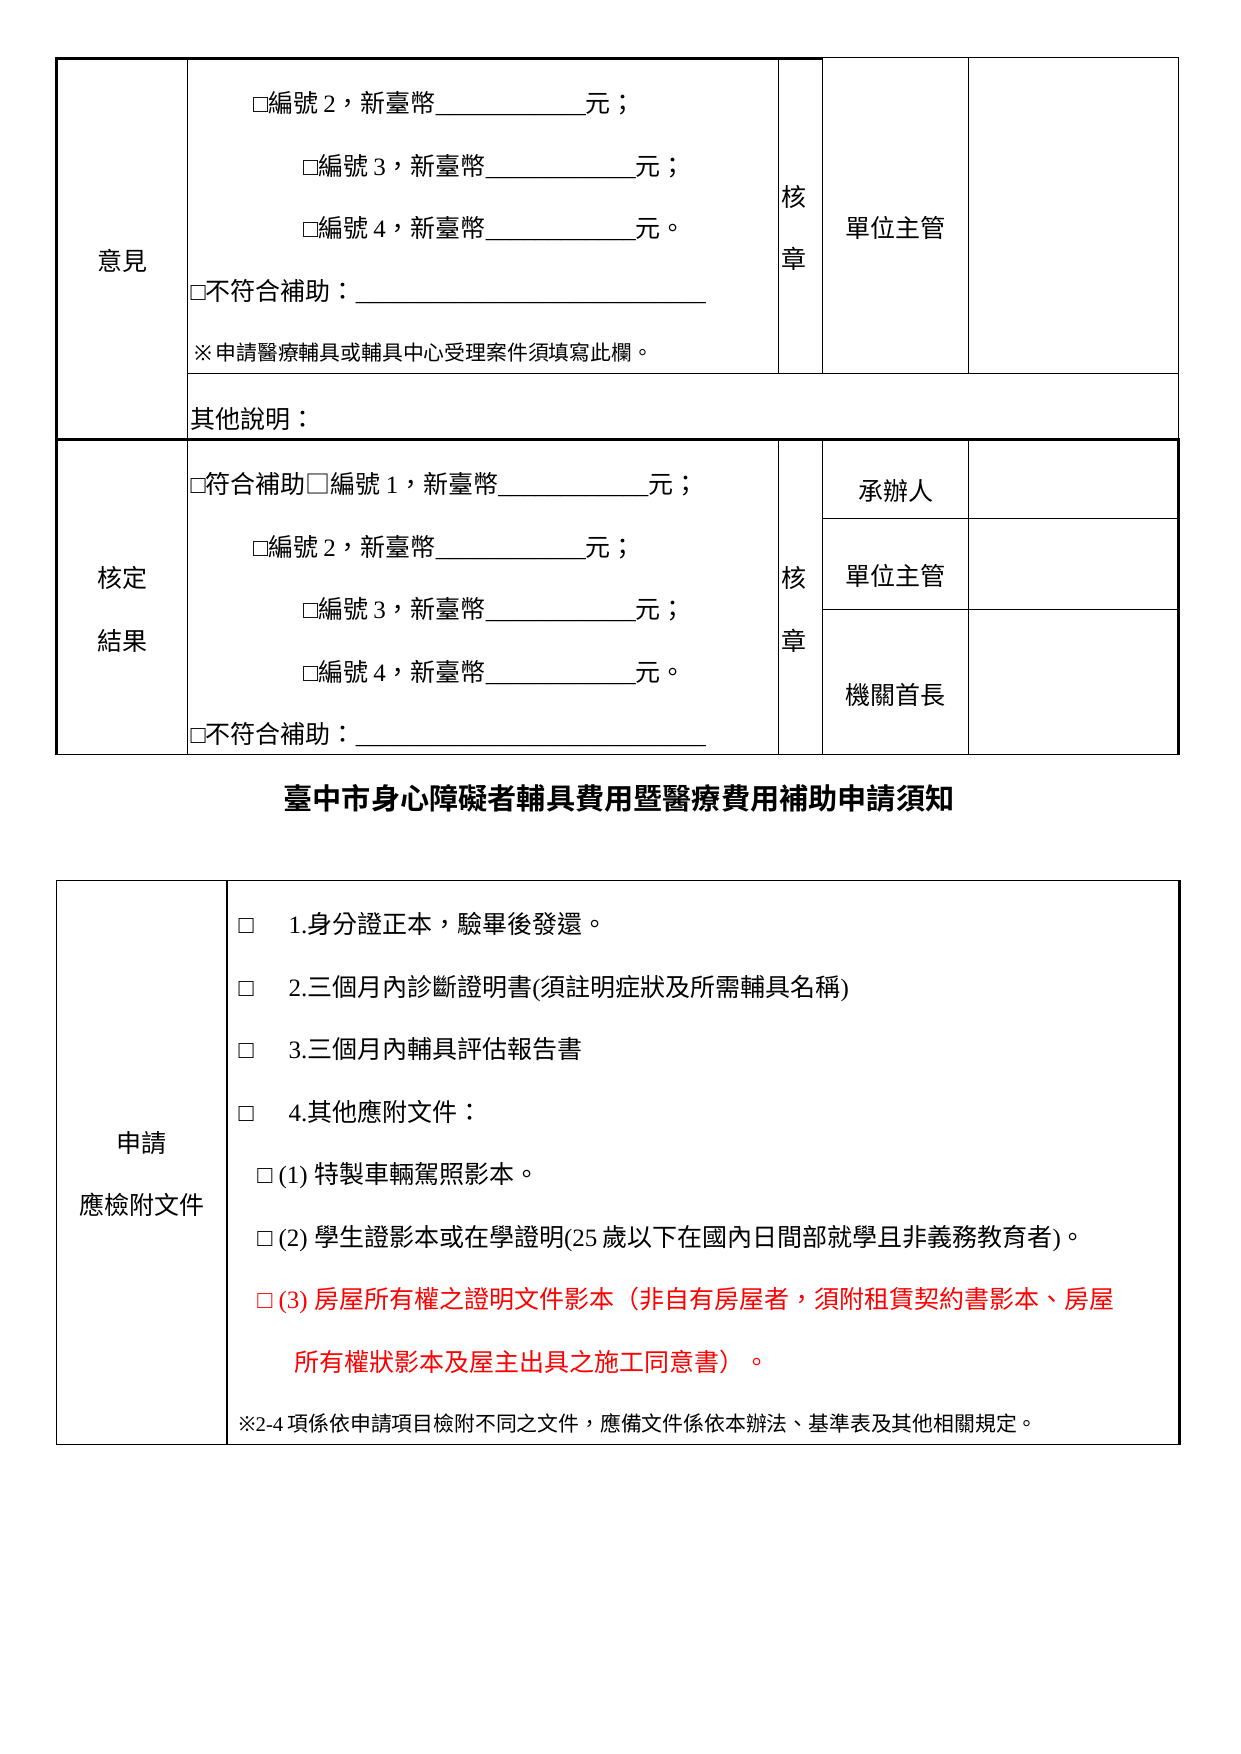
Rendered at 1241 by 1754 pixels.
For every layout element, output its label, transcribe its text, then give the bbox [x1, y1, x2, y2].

table_cell 其他說明： [188, 374, 1178, 438]
table_cell [969, 58, 1178, 373]
table_cell 核定 結果 [58, 441, 187, 754]
table_cell 機關首長 [823, 610, 968, 754]
table_cell 承辦人 [823, 441, 968, 517]
table_cell 核章 [779, 441, 822, 754]
table_cell □編號2，新臺幣____________元； □編號3，新臺幣____________元； □編號4，新臺幣____________元。 □不符合補助：____________________________ ※申請醫療輔具或輔具中心受理案件須填寫此欄。 [188, 60, 778, 373]
table_cell [969, 610, 1177, 754]
table_cell 單位主管 [823, 519, 968, 608]
table_cell □符合補助□編號1，新臺幣____________元； □編號2，新臺幣____________元； □編號3，新臺幣____________元； □編號4，新臺幣____________元。 □不符合補助：____________________________ [188, 441, 778, 754]
text 臺中市身心障礙者輔具費用暨醫療費用補助申請須知 [56, 755, 1181, 817]
table_cell [969, 519, 1177, 608]
table_cell [969, 441, 1177, 517]
table_cell 核章 [779, 60, 822, 373]
table_cell 意見 [58, 60, 187, 438]
table_header 申請 應檢附文件 [57, 881, 226, 1443]
table_cell 單位主管 [823, 58, 968, 373]
table_header □ 1.身分證正本，驗畢後發還。 □ 2.三個月內診斷證明書(須註明症狀及所需輔具名稱) □ 3.三個月內輔具評估報告書 □ 4.其他應附文件： □ (1) 特製車輛駕照影本。 □ (2) 學生證影本或在學證明(25歲以下在國內日間部就學且非義務教育者)。 □ (3) 房屋所有權之證明文件影本（非自有房屋者，須附租賃契約書影本、房屋 所有權狀影本及屋主出具之施工同意書）。 ※2-4項係依申請項目檢附不同之文件，應備文件係依本辦法、基準表及其他相關規定。 [228, 881, 1178, 1443]
